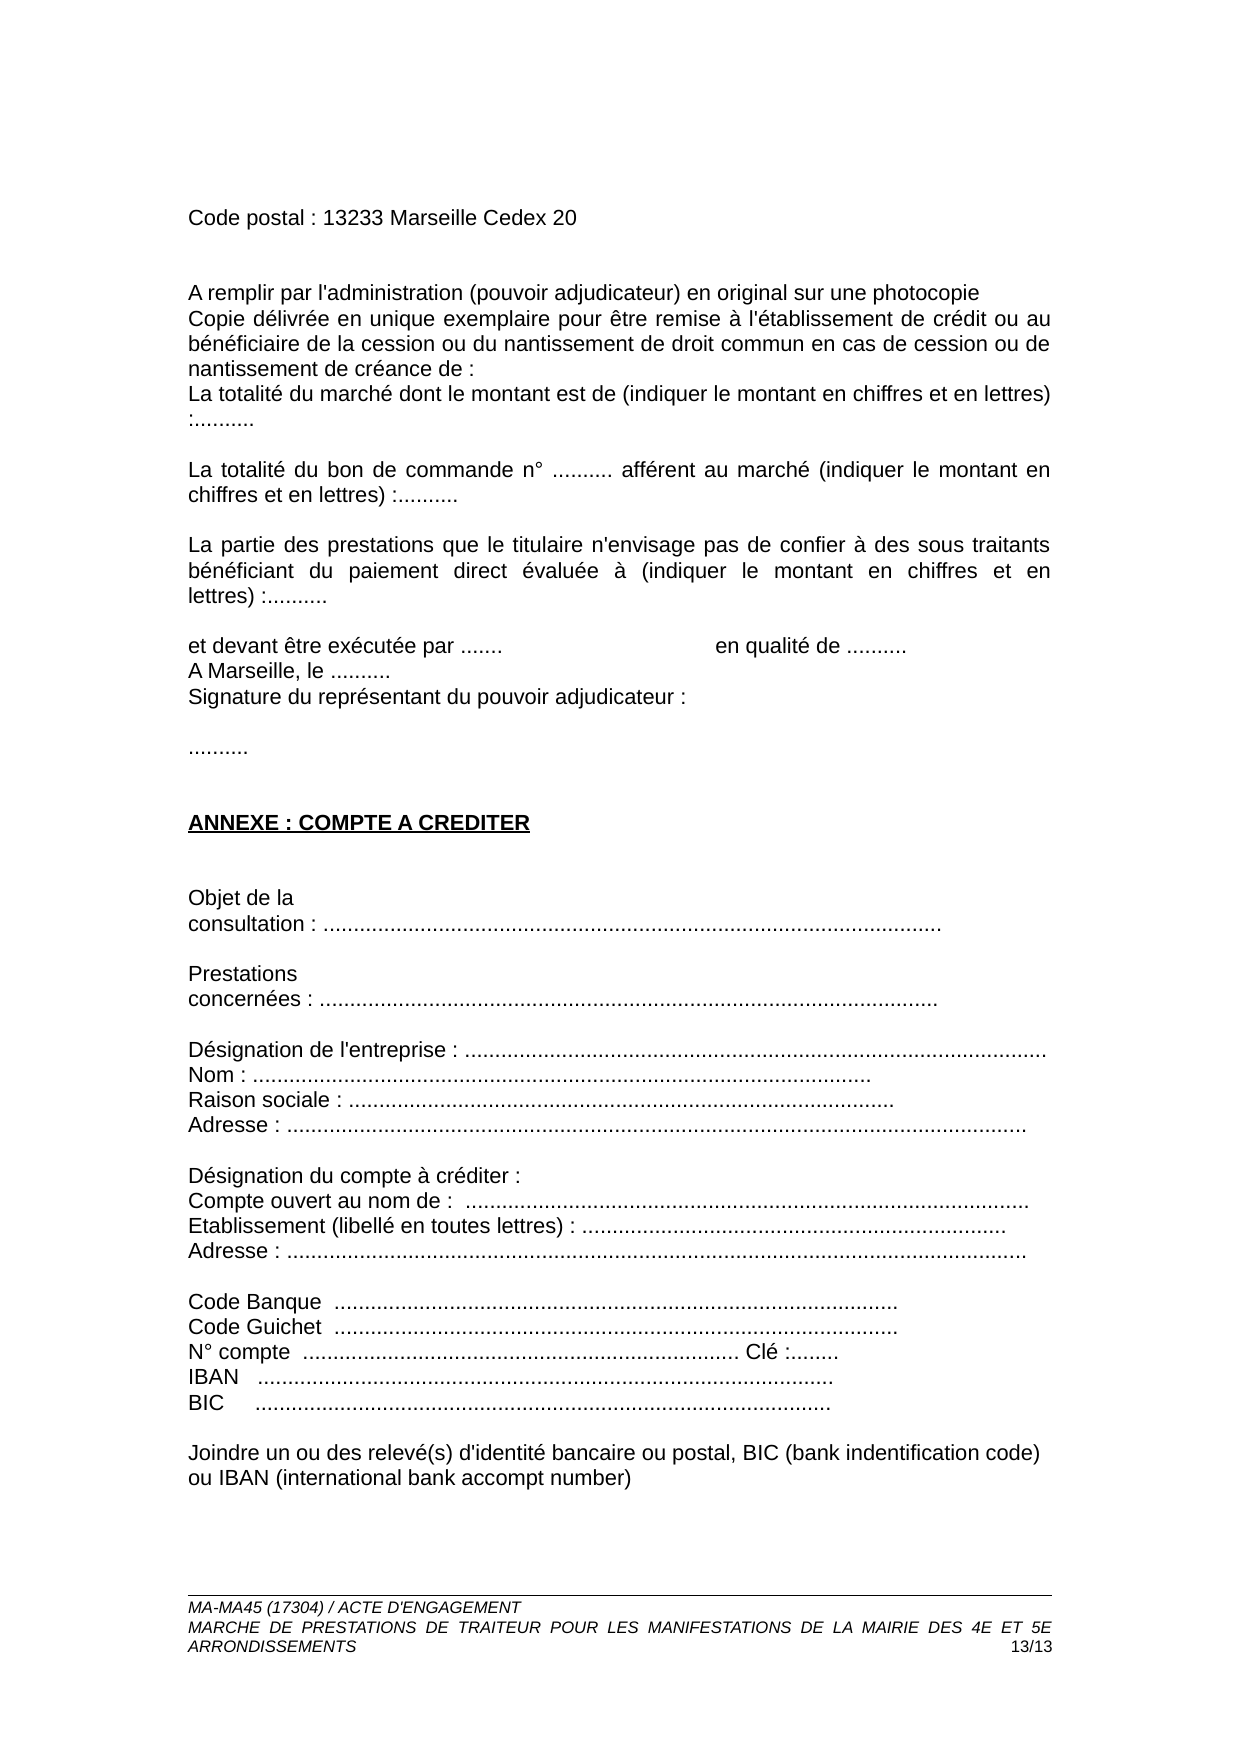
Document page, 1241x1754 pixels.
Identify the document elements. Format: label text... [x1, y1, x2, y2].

text Prestations concernées : ...................................................................................................... [188, 961, 1052, 1011]
text Code postal : 13233 Marseille Cedex 20 [188, 204, 1052, 230]
text A Marseille, le .......... [188, 658, 1052, 683]
text Désignation du compte à créditer : [188, 1162, 1052, 1188]
text Etablissement (libellé en toutes lettres) : ...................................................................... [188, 1213, 1052, 1238]
text A remplir par l'administration (pouvoir adjudicateur) en original sur une photocopie [188, 280, 1052, 305]
text Nom : ...................................................................................................... [188, 1062, 1052, 1087]
text La totalité du marché dont le montant est de (indiquer le montant en chiffres et en lettres) :.......... [188, 381, 1052, 431]
text Compte ouvert au nom de : ............................................................................................. [188, 1188, 1052, 1213]
text Adresse : .......................................................................................................................... [188, 1238, 1052, 1263]
text Code Banque ............................................................................................. [188, 1288, 1052, 1314]
text La totalité du bon de commande n° .......... afférent au marché (indiquer le montant en chiffres et en lettres) :.......... [188, 457, 1052, 507]
text Raison sociale : .......................................................................................... [188, 1087, 1052, 1112]
text Objet de la consultation : ...................................................................................................... [188, 885, 1052, 936]
text Adresse : .......................................................................................................................... [188, 1112, 1052, 1137]
text BIC ............................................................................................... [188, 1389, 1052, 1414]
text Désignation de l'entreprise : ................................................................................................ [188, 1036, 1052, 1062]
text .......... [188, 734, 1052, 759]
text La partie des prestations que le titulaire n'envisage pas de confier à des sous traitants bénéficiant du paiement direct évaluée à (indiquer le montant en chiffres et en lettres) :.......... [188, 532, 1052, 608]
text Code Guichet ............................................................................................. [188, 1314, 1052, 1339]
text N° compte ........................................................................ Clé :........ [188, 1339, 1052, 1364]
text IBAN ............................................................................................... [188, 1364, 1052, 1389]
text Signature du représentant du pouvoir adjudicateur : [188, 683, 1052, 709]
text Joindre un ou des relevé(s) d'identité bancaire ou postal, BIC (bank indentification code) ou IBAN (international bank accompt number) [188, 1440, 1052, 1490]
text et devant être exécutée par ....... en qualité de .......... [188, 633, 1052, 658]
text Copie délivrée en unique exemplaire pour être remise à l'établissement de crédit ou au bénéficiaire de la cession ou du nantissement de droit commun en cas de cession ou de nantissement de créance de : [188, 305, 1052, 381]
text ANNEXE : COMPTE A CREDITER [188, 809, 1052, 835]
